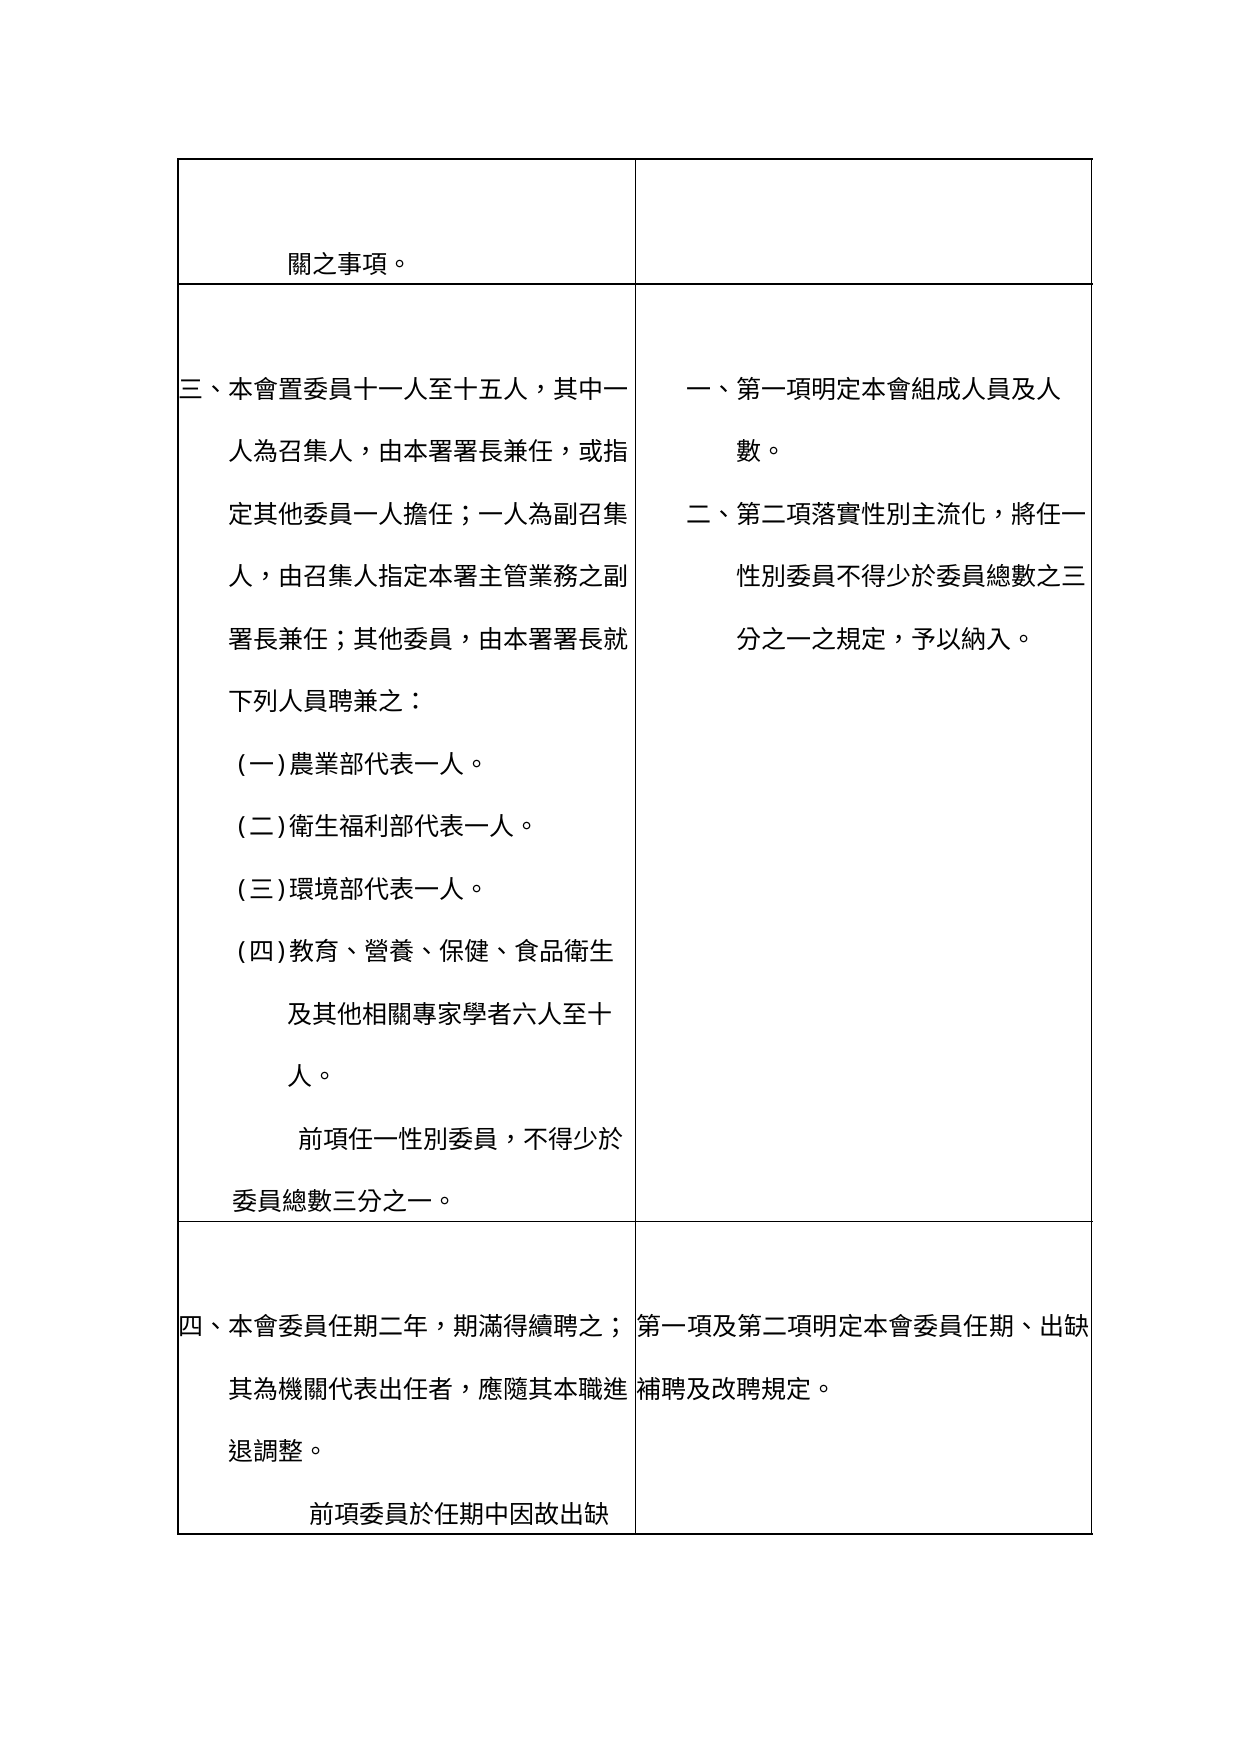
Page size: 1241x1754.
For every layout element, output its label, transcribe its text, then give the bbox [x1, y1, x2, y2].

table_cell 第一項明定本會組成人員及人數。 第二項落實性別主流化，將任一性別委員不得少於委員總數之三分之一之規定，予以納入。 [636, 285, 1091, 1221]
table_cell [636, 160, 1091, 283]
table_cell 關之事項。 [179, 160, 635, 283]
table_cell 第一項及第二項明定本會委員任期、出缺補聘及改聘規定。 [636, 1222, 1091, 1533]
table_cell 三、本會置委員十一人至十五人，其中一人為召集人，由本署署長兼任，或指定其他委員一人擔任；一人為副召集人，由召集人指定本署主管業務之副署長兼任；其他委員，由本署署長就下列人員聘兼之： (一)農業部代表一人。 (二)衛生福利部代表一人。 (三)環境部代表一人。 (四)教育、營養、保健、食品衛生及其他相關專家學者六人至十人。 前項任一性別委員，不得少於委員總數三分之一。 [179, 285, 635, 1221]
table_cell 四、本會委員任期二年，期滿得續聘之；其為機關代表出任者，應隨其本職進退調整。 前項委員於任期中因故出缺 [179, 1222, 635, 1533]
